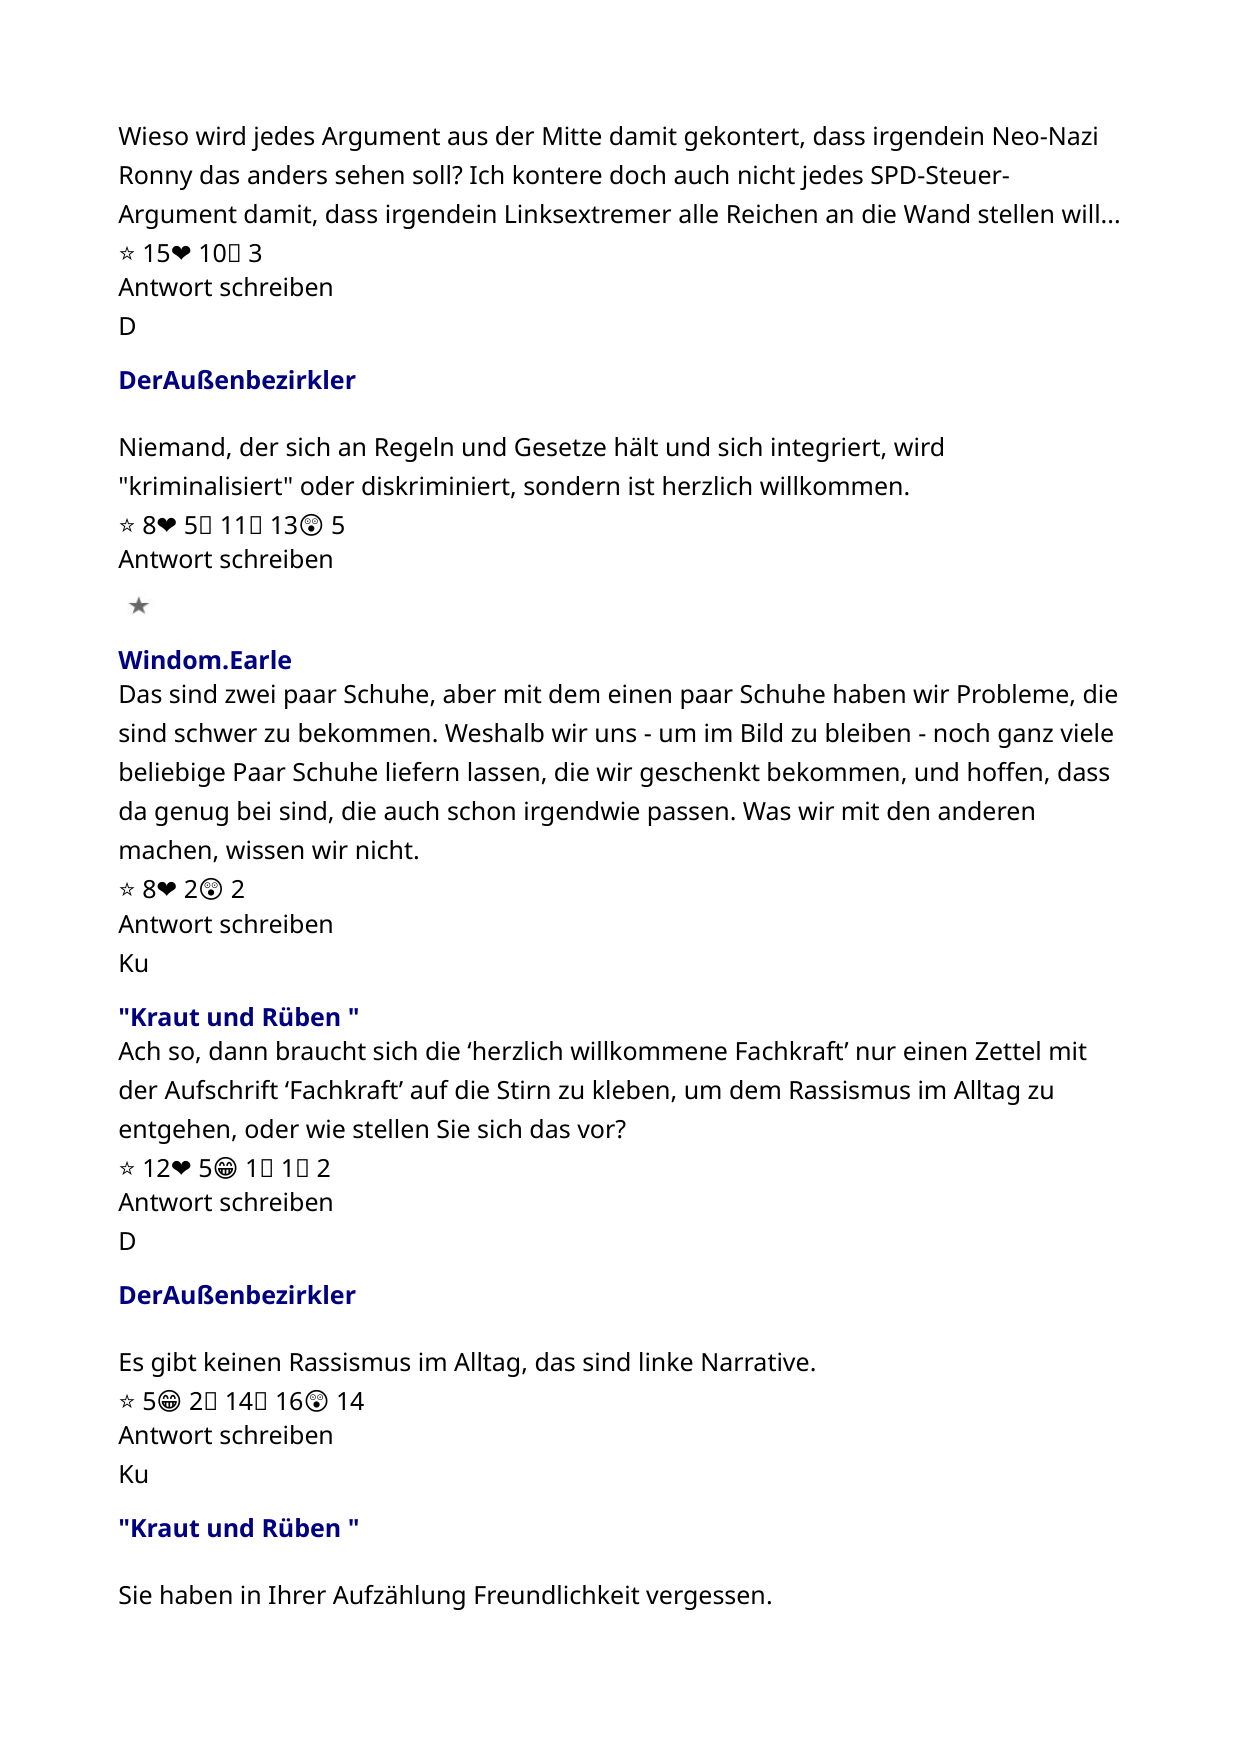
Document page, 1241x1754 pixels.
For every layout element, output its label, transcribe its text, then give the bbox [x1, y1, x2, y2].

text Ku [118, 1457, 1122, 1491]
text ⭐️ 8❤️ 2😲 2 [118, 872, 1122, 906]
text Es gibt keinen Rassismus im Alltag, das sind linke Narrative. [118, 1345, 1122, 1379]
text Ach so, dann braucht sich die ‘herzlich willkommene Fachkraft’ nur einen Zettel mit der Aufschrift ‘Fachkraft’ auf die Stirn zu kleben, um dem Rassismus im Alltag zu entgehen, oder wie stellen Sie sich das vor? [118, 1033, 1122, 1146]
text Antwort schreiben [118, 906, 1122, 940]
text D [118, 1224, 1122, 1258]
text Ku [118, 945, 1122, 979]
text ⭐️ 5😁 2🙁 14🤨 16😲 14 [118, 1384, 1122, 1418]
text D [118, 309, 1122, 343]
text Niemand, der sich an Regeln und Gesetze hält und sich integriert, wird "kriminalisiert" oder diskriminiert, sondern ist herzlich willkommen. [118, 430, 1122, 503]
text ⭐️ 12❤️ 5😁 1🙁 1🤨 2 [118, 1151, 1122, 1185]
text Wieso wird jedes Argument aus der Mitte damit gekontert, dass irgendein Neo-Nazi Ronny das anders sehen soll? Ich kontere doch auch nicht jedes SPD-Steuer-Argument damit, dass irgendein Linksextremer alle Reichen an die Wand stellen will... [118, 118, 1122, 231]
text ⭐️ 8❤️ 5🙁 11🤨 13😲 5 [118, 508, 1122, 542]
text Sie haben in Ihrer Aufzählung Freundlichkeit vergessen. [118, 1578, 1122, 1612]
subtitle DerAußenbezirkler [118, 1278, 1122, 1312]
text Antwort schreiben [118, 270, 1122, 304]
text ⭐️ 15❤️ 10🙁 3 [118, 236, 1122, 270]
subtitle DerAußenbezirkler [118, 363, 1122, 397]
text Antwort schreiben [118, 1418, 1122, 1452]
subtitle "Kraut und Rüben " [118, 1511, 1122, 1545]
text Das sind zwei paar Schuhe, aber mit dem einen paar Schuhe haben wir Probleme, die sind schwer zu bekommen. Weshalb wir uns - um im Bild zu bleiben - noch ganz viele beliebige Paar Schuhe liefern lassen, die wir geschenkt bekommen, und hoffen, dass da genug bei sind, die auch schon irgendwie passen. Was wir mit den anderen machen, wissen wir nicht. [118, 676, 1122, 867]
subtitle "Kraut und Rüben " [118, 999, 1122, 1033]
text Antwort schreiben [118, 1185, 1122, 1219]
subtitle Windom.Earle [118, 642, 1122, 676]
picture [118, 581, 161, 624]
text Antwort schreiben [118, 542, 1122, 576]
